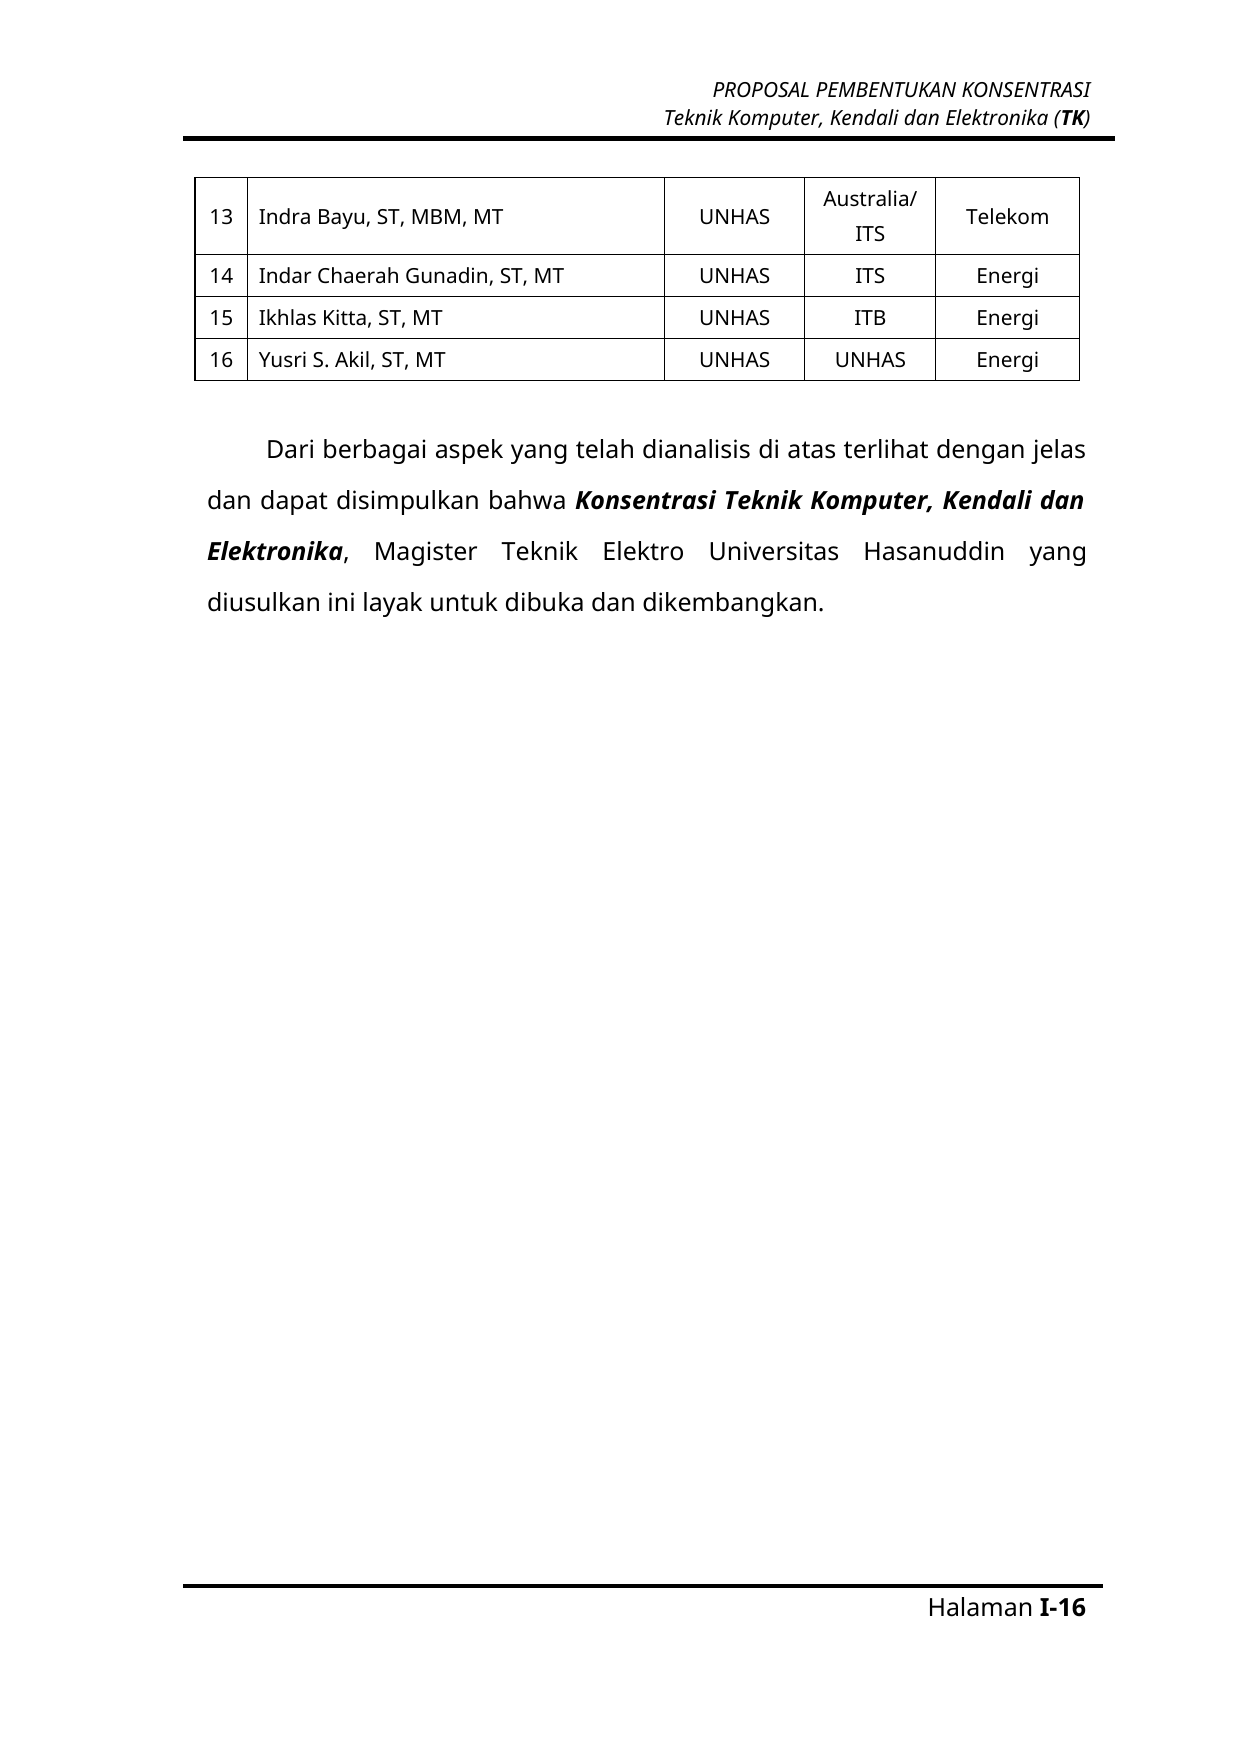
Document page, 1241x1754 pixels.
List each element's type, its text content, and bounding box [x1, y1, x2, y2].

table_cell Energi [936, 255, 1079, 296]
table_cell Energi [936, 339, 1079, 380]
table_cell UNHAS [665, 178, 804, 254]
table_cell 13 [196, 178, 247, 254]
table_cell Telekom [936, 178, 1079, 254]
table_cell 16 [196, 339, 247, 380]
table_cell 14 [196, 255, 247, 296]
table_cell Indar Chaerah Gunadin, ST, MT [248, 255, 664, 296]
text Dari berbagai aspek yang telah dianalisis di atas terlihat dengan jelas dan dapat disimpulkan bahwa Konsentrasi Teknik Komputer, Kendali dan Elektronika, Magister Teknik Elektro Universitas Hasanuddin yang diusulkan ini layak untuk dibuka dan dikembangkan. [207, 432, 1088, 619]
table_cell Energi [936, 297, 1079, 338]
table_cell ITS [805, 255, 935, 296]
table_cell 15 [196, 297, 247, 338]
table_cell Indra Bayu, ST, MBM, MT [248, 178, 664, 254]
table_cell Ikhlas Kitta, ST, MT [248, 297, 664, 338]
table_cell Australia/ ITS [805, 178, 935, 254]
table_cell UNHAS [665, 297, 804, 338]
table_cell UNHAS [665, 339, 804, 380]
table_cell UNHAS [665, 255, 804, 296]
table_cell UNHAS [805, 339, 935, 380]
table_cell Yusri S. Akil, ST, MT [248, 339, 664, 380]
table_cell ITB [805, 297, 935, 338]
